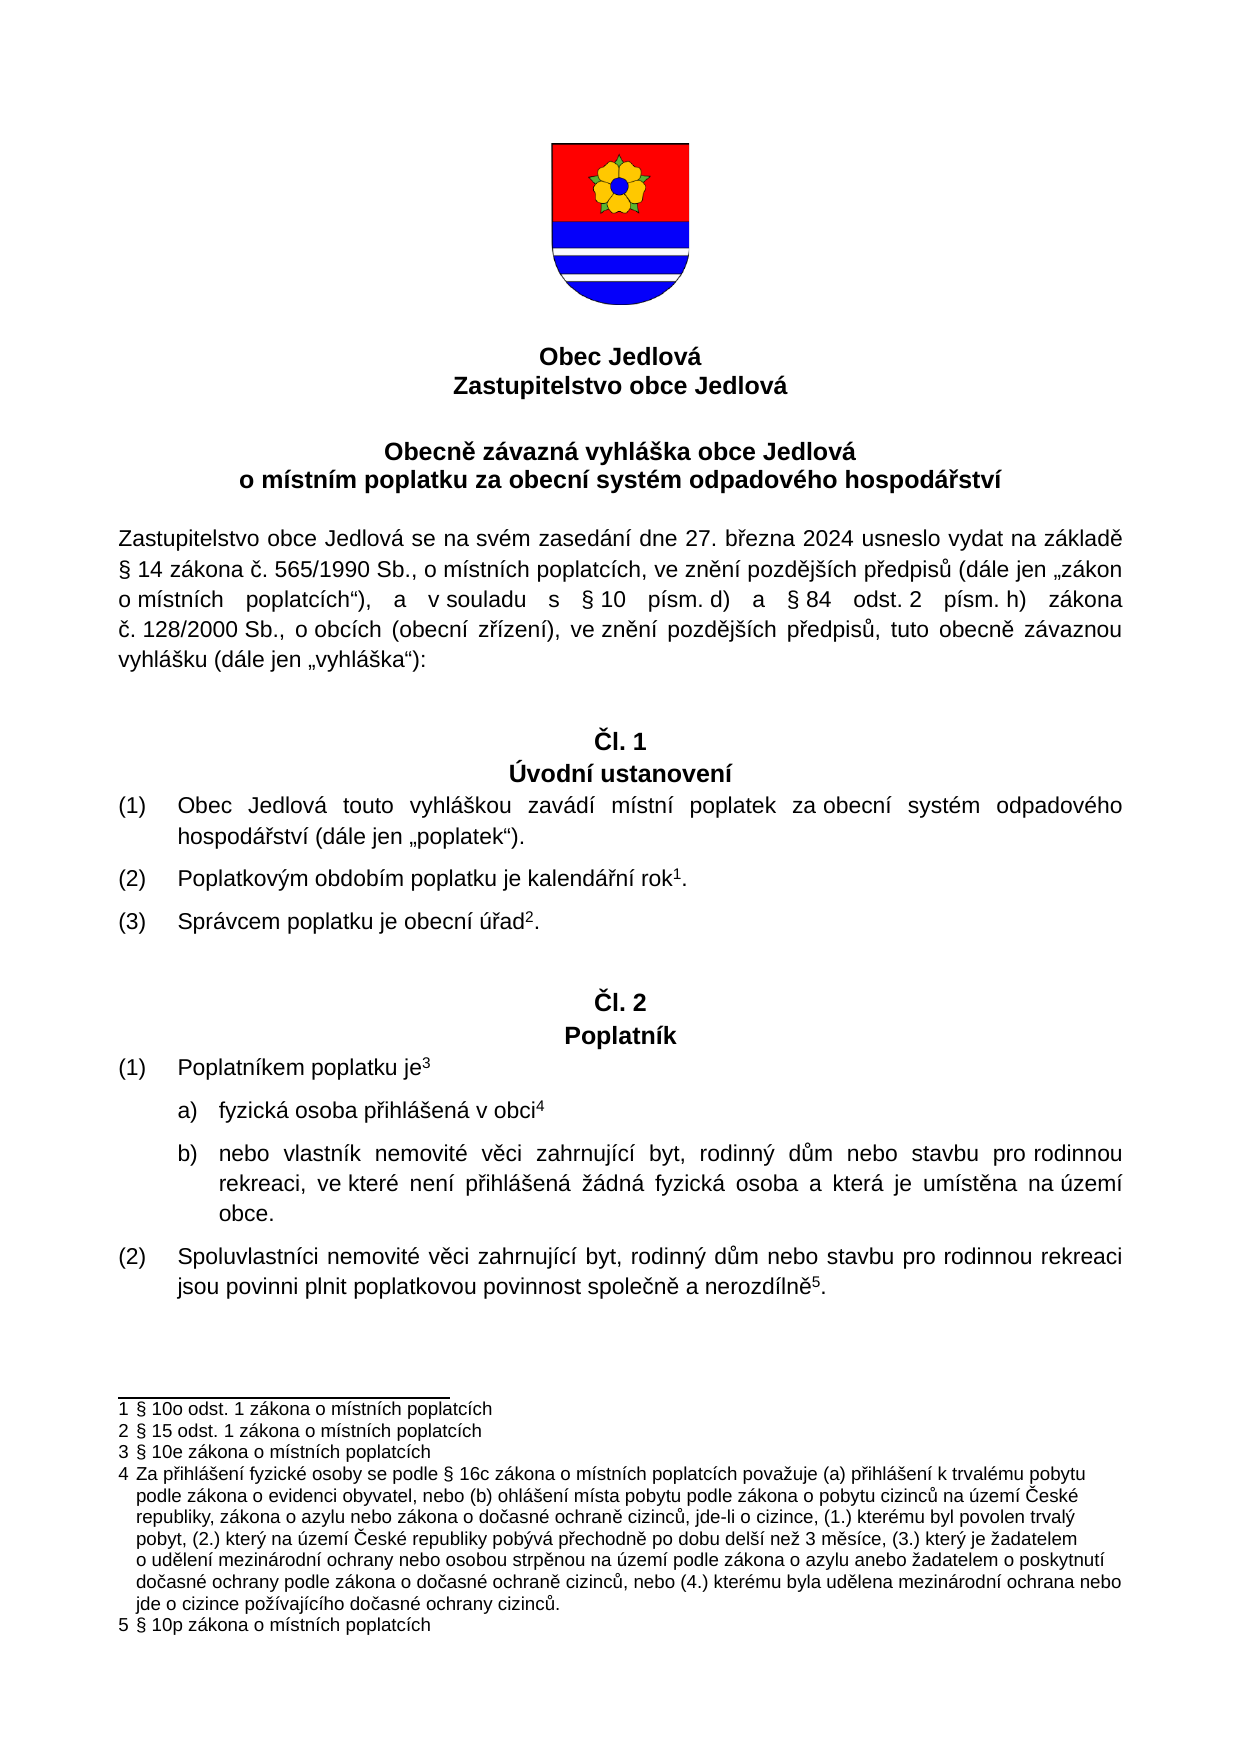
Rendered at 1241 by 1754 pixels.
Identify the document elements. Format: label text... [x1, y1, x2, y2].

subtitle Obecně závazná vyhláška obce Jedlová o místním poplatku za obecní systém odpadového hospodářství [118, 437, 1122, 494]
subtitle Čl. 2 Poplatník [118, 988, 1122, 1050]
list § 10e zákona o místních poplatcích [118, 1441, 1122, 1463]
text Zastupitelstvo obce Jedlová se na svém zasedání dne 27. března 2024 usneslo vydat na základě § 14 zákona č. 565/1990 Sb., o místních poplatcích, ve znění pozdějších předpisů (dále jen „zákon o místních poplatcích“), a v souladu s § 10 písm. d) a § 84 odst. 2 písm. h) zákona č. 128/2000 Sb., o obcích (obecní zřízení), ve znění pozdějších předpisů, tuto obecně závaznou vyhlášku (dále jen „vyhláška“): [118, 525, 1122, 673]
list Poplatkovým obdobím poplatku je kalendářní rok. [118, 865, 1122, 892]
text Obec Jedlová Zastupitelstvo obce Jedlová [118, 342, 1122, 399]
list Obec Jedlová touto vyhláškou zavádí místní poplatek za obecní systém odpadového hospodářství (dále jen „poplatek“). [118, 792, 1122, 849]
list nebo vlastník nemovité věci zahrnující byt, rodinný dům nebo stavbu pro rodinnou rekreaci, ve které není přihlášená žádná fyzická osoba a která je umístěna na území obce. [177, 1140, 1122, 1227]
list Za přihlášení fyzické osoby se podle § 16c zákona o místních poplatcích považuje (a) přihlášení k trvalému pobytu podle zákona o evidenci obyvatel, nebo (b) ohlášení místa pobytu podle zákona o pobytu cizinců na území České republiky, zákona o azylu nebo zákona o dočasné ochraně cizinců, jde-li o cizince, (1.) kterému byl povolen trvalý pobyt, (2.) který na území České republiky pobývá přechodně po dobu delší než 3 měsíce, (3.) který je žadatelem o udělení mezinárodní ochrany nebo osobou strpěnou na území podle zákona o azylu anebo žadatelem o poskytnutí dočasné ochrany podle zákona o dočasné ochraně cizinců, nebo (4.) kterému byla udělena mezinárodní ochrana nebo jde o cizince požívajícího dočasné ochrany cizinců. [118, 1463, 1122, 1614]
list § 10o odst. 1 zákona o místních poplatcích [118, 1398, 1122, 1420]
list § 15 odst. 1 zákona o místních poplatcích [118, 1420, 1122, 1441]
list Správcem poplatku je obecní úřad. [118, 908, 1122, 934]
list Poplatníkem poplatku je [118, 1054, 1122, 1081]
list Spoluvlastníci nemovité věci zahrnující byt, rodinný dům nebo stavbu pro rodinnou rekreaci jsou povinni plnit poplatkovou povinnost společně a nerozdílně. [118, 1243, 1122, 1299]
subtitle Čl. 1 Úvodní ustanovení [118, 726, 1122, 788]
list § 10p zákona o místních poplatcích [118, 1614, 1122, 1635]
list fyzická osoba přihlášená v obci [177, 1097, 1122, 1123]
